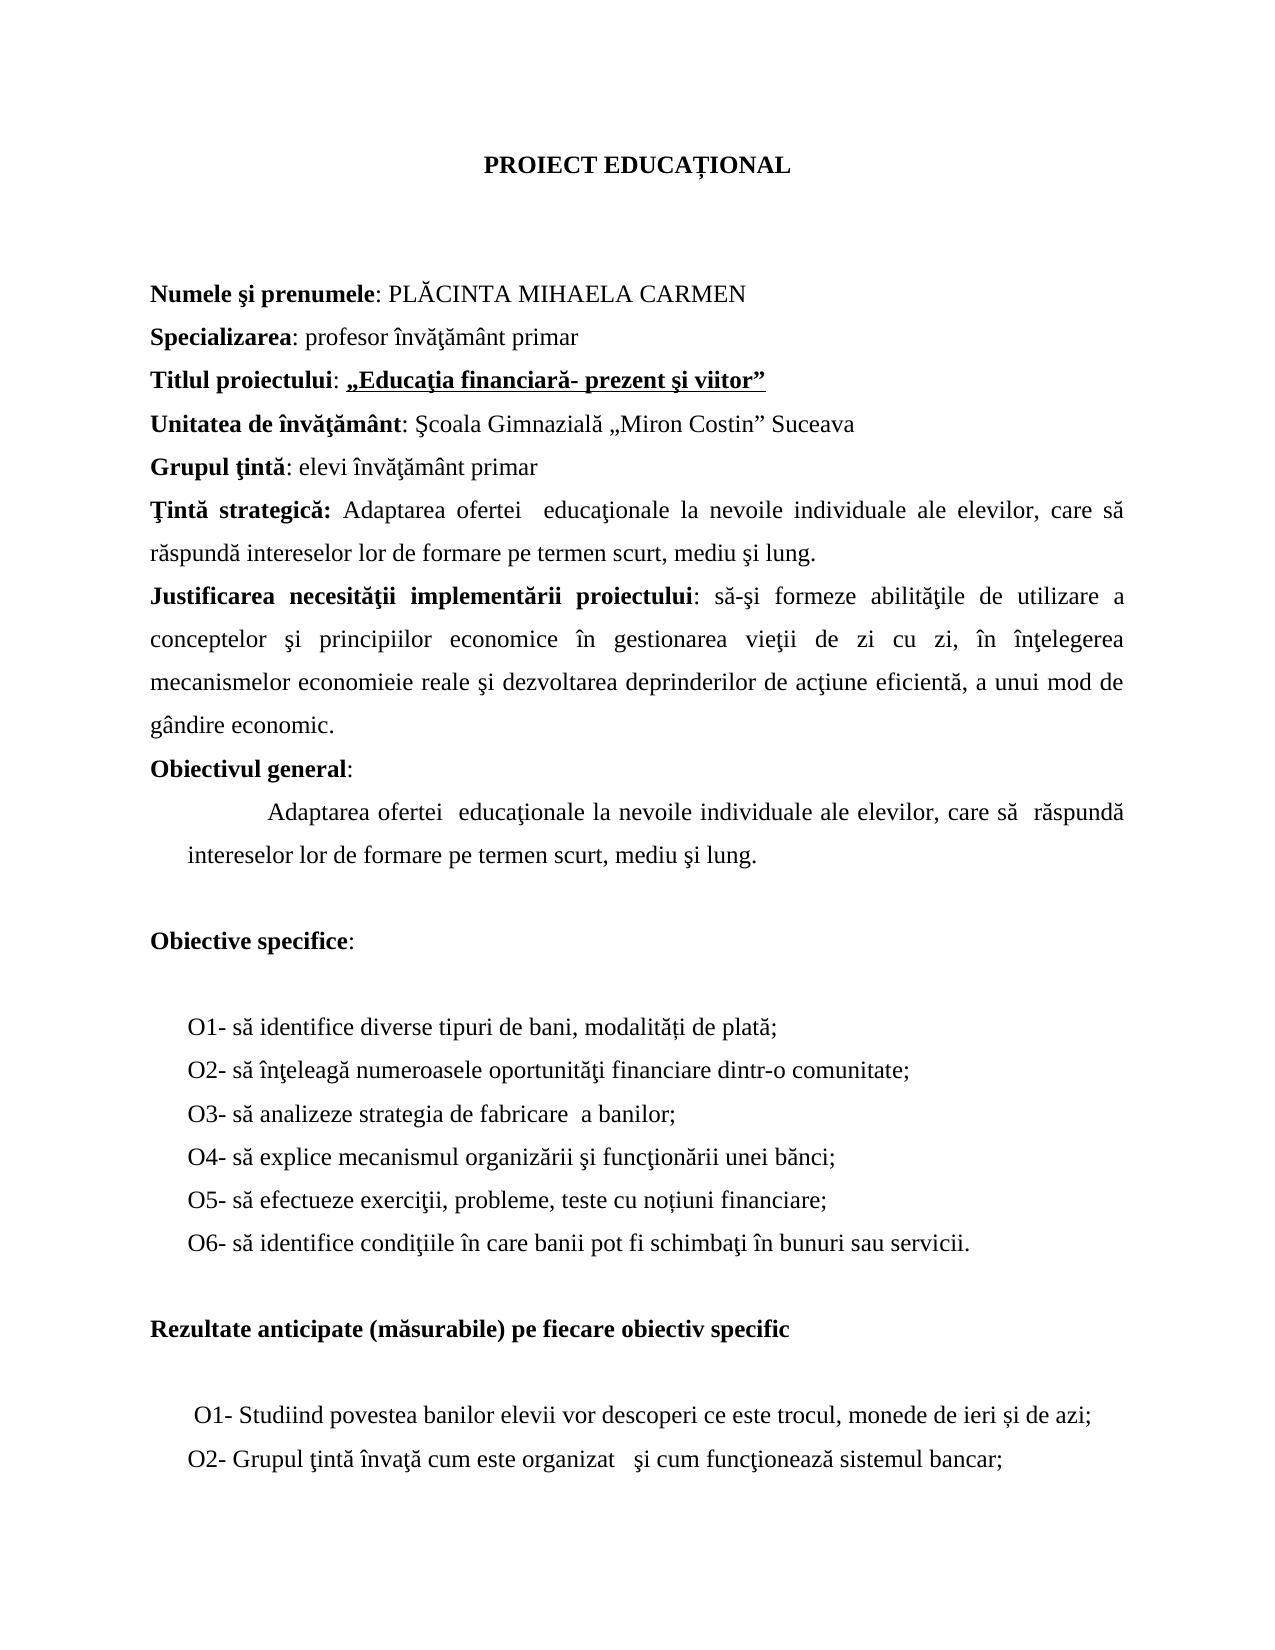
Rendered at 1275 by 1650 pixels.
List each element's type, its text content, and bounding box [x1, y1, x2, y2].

text O5- să efectueze exerciţii, probleme, teste cu noțiuni financiare; [150, 1185, 1125, 1214]
text PROIECT EDUCAȚIONAL [150, 150, 1125, 179]
text Obiectivul general: [150, 754, 1125, 782]
text Justificarea necesităţii implementării proiectului: să-şi formeze abilităţile de utilizare a conceptelor şi principiilor economice în gestionarea vieţii de zi cu zi, în înţelegerea mecanismelor economieie reale şi dezvoltarea deprinderilor de acţiune eficientă, a unui mod de gândire economic. [150, 581, 1125, 739]
text O6- să identifice condiţiile în care banii pot fi schimbaţi în bunuri sau servicii. [150, 1228, 1125, 1257]
text Unitatea de învăţământ: Şcoala Gimnazială „Miron Costin” Suceava [150, 409, 1125, 437]
text O2- să înţeleagă numeroasele oportunităţi financiare dintr-o comunitate; [150, 1056, 1125, 1084]
text Specializarea: profesor învăţământ primar [150, 322, 1125, 351]
text O1- să identifice diverse tipuri de bani, modalități de plată; [150, 1012, 1125, 1041]
text Ţintă strategică: Adaptarea ofertei educaţionale la nevoile individuale ale elevilor, care să răspundă intereselor lor de formare pe termen scurt, mediu şi lung. [150, 495, 1125, 567]
text Grupul ţintă: elevi învăţământ primar [150, 452, 1125, 481]
text Adaptarea ofertei educaţionale la nevoile individuale ale elevilor, care să răspundă intereselor lor de formare pe termen scurt, mediu şi lung. [187, 797, 1125, 869]
text O4- să explice mecanismul organizării şi funcţionării unei bănci; [150, 1142, 1125, 1171]
text Numele şi prenumele: PLĂCINTA MIHAELA CARMEN [150, 279, 1125, 308]
text O1- Studiind povestea banilor elevii vor descoperi ce este trocul, monede de ieri și de azi; [150, 1401, 1125, 1429]
text Rezultate anticipate (măsurabile) pe fiecare obiectiv specific [150, 1314, 1125, 1343]
text O2- Grupul ţintă învaţă cum este organizat şi cum funcţionează sistemul bancar; [150, 1444, 1125, 1472]
text Obiective specifice: [150, 926, 1125, 955]
text Titlul proiectului: „Educaţia financiară- prezent şi viitor” [150, 366, 1125, 394]
text O3- să analizeze strategia de fabricare a banilor; [150, 1099, 1125, 1127]
